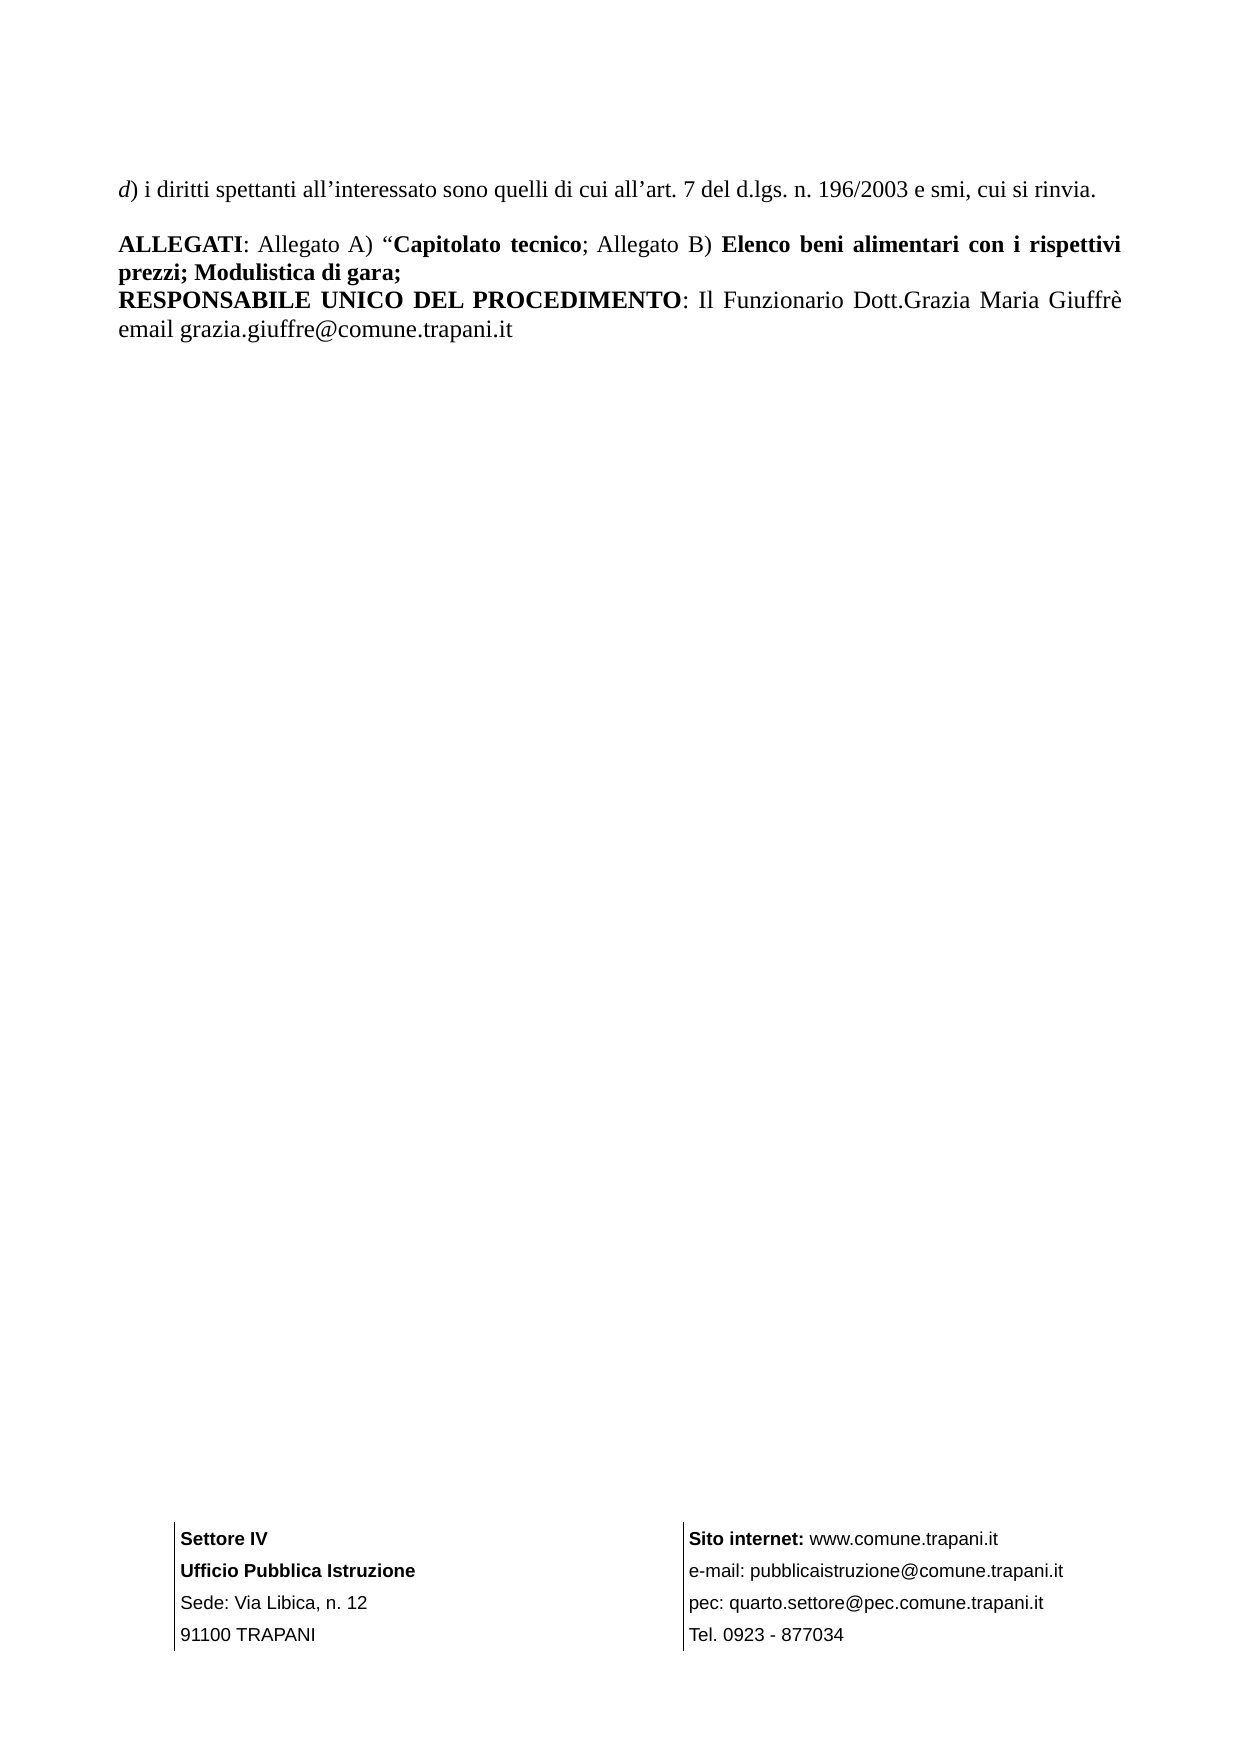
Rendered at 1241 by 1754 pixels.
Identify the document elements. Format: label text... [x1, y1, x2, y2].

text d) i diritti spettanti all’interessato sono quelli di cui all’art. 7 del d.lgs. n. 196/2003 e smi, cui si rinvia. [118, 175, 1122, 203]
text RESPONSABILE UNICO DEL PROCEDIMENTO: Il Funzionario Dott.Grazia Maria Giuffrè email grazia.giuffre@comune.trapani.it [118, 286, 1122, 372]
text ALLEGATI: Allegato A) “Capitolato tecnico; Allegato B) Elenco beni alimentari con i rispettivi prezzi; Modulistica di gara; [118, 230, 1122, 286]
